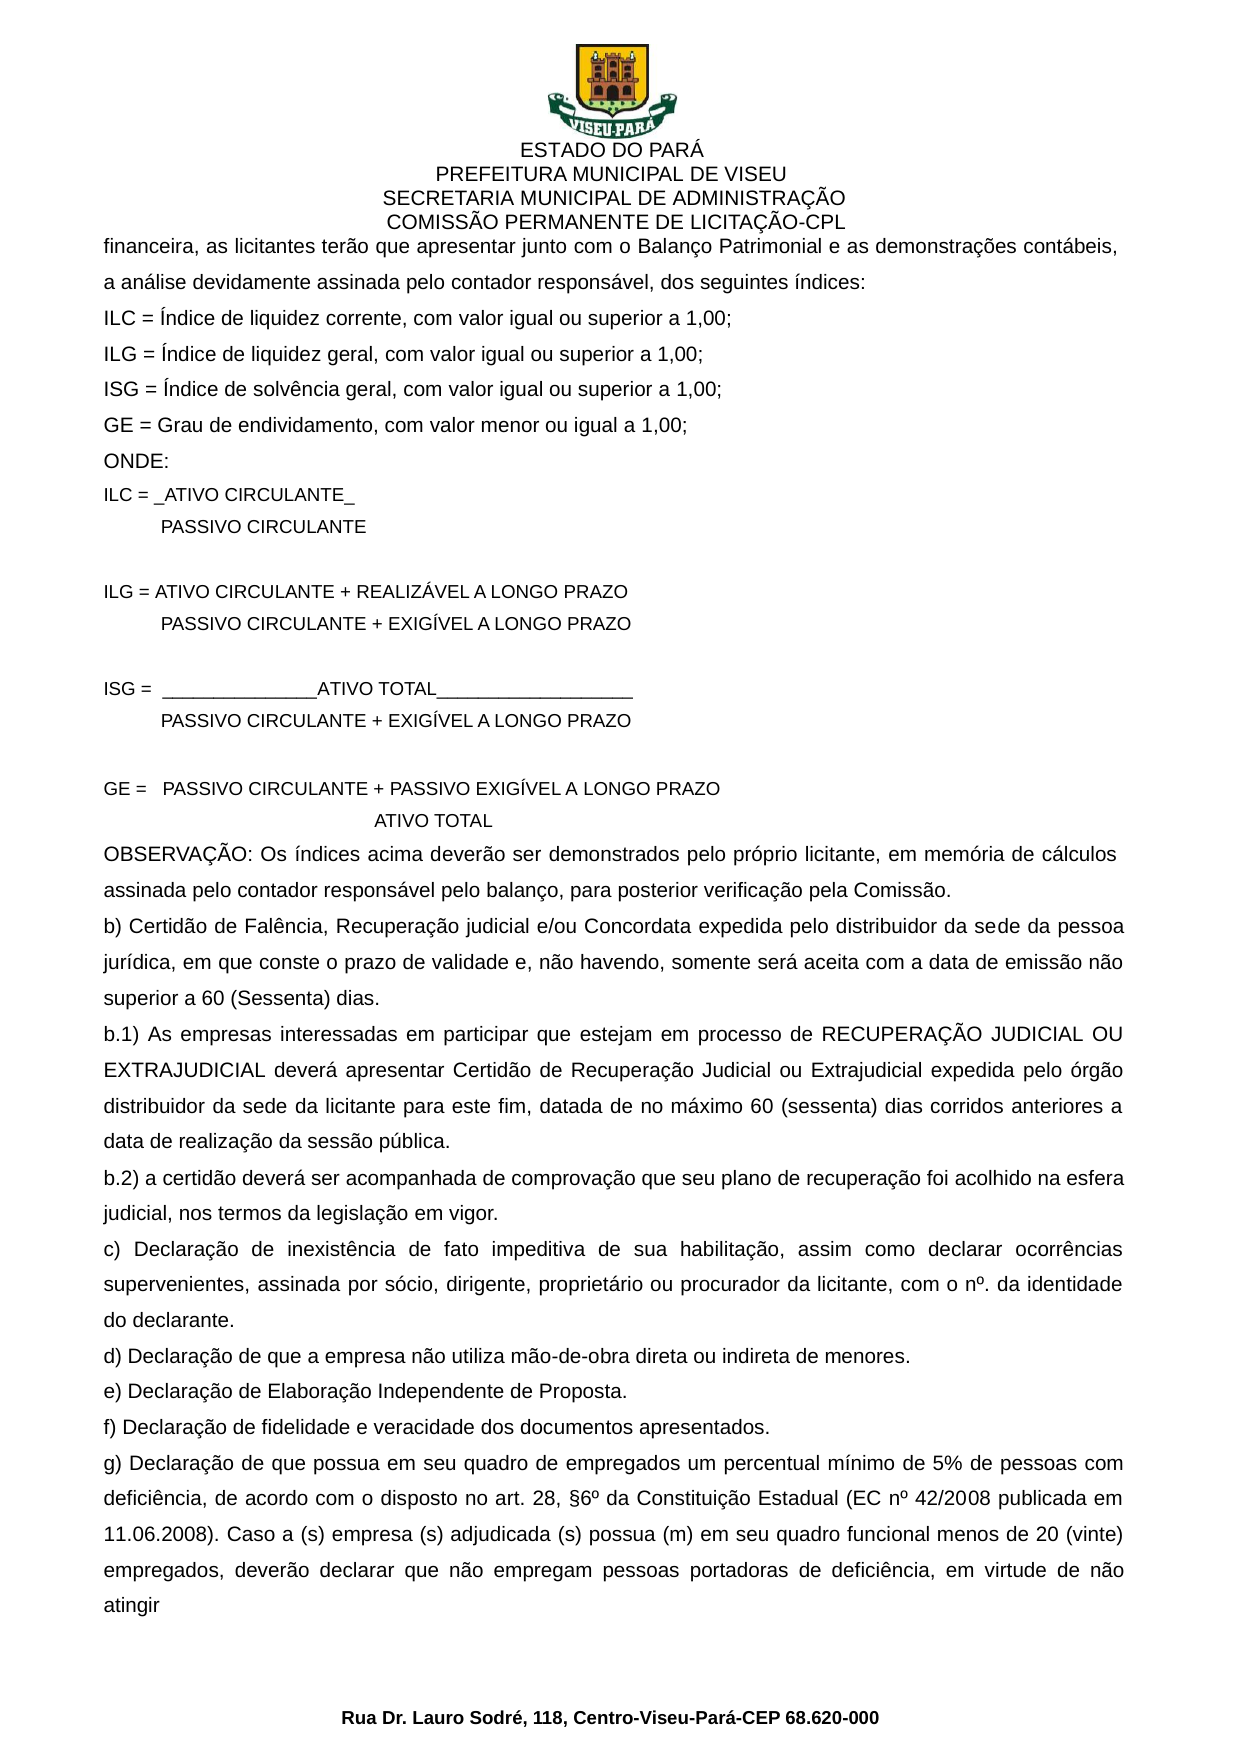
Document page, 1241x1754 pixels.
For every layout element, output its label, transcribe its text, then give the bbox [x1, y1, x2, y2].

text b.2) a certidão deverá ser acompanhada de comprovação que seu plano de recuperação foi acolhido na esfera judicial, nos termos da legislação em vigor. [103, 1165, 1127, 1225]
text GE = PASSIVO CIRCULANTE + PASSIVO EXIGÍVEL A LONGO PRAZO ATIVO TOTAL [103, 778, 730, 832]
text ESTADO DO PARÁ PREFEITURA MUNICIPAL DE VISEU [435, 139, 795, 186]
text ILC = _ATIVO CIRCULANTE_ PASSIVO CIRCULANTE [103, 484, 373, 538]
text OBSERVAÇÃO: Os índices acima deverão ser demonstrados pelo próprio licitante, em memória de cálculos assinada pelo contador responsável pelo balanço, para posterior verificação pela Comissão. [103, 842, 1127, 902]
picture [547, 44, 678, 139]
text ISG = _______________ATIVO TOTAL___________________ [103, 677, 1154, 699]
text PASSIVO CIRCULANTE + EXIGÍVEL A LONGO PRAZO [161, 710, 1154, 731]
text b) Certidão de Falência, Recuperação judicial e/ou Concordata expedida pelo distribuidor da sede da pessoa jurídica, em que conste o prazo de validade e, não havendo, somente será aceita com a data de emissão não superior a 60 (Sessenta) dias. [103, 914, 1124, 1009]
text d) Declaração de que a empresa não utiliza mão-de-obra direta ou indireta de menores. e) Declaração de Elaboração Independente de Proposta. [103, 1343, 919, 1403]
text f) Declaração de fidelidade e veracidade dos documentos apresentados. [103, 1415, 1154, 1439]
text b.1) As empresas interessadas em participar que estejam em processo de RECUPERAÇÃO JUDICIAL OU EXTRAJUDICIAL deverá apresentar Certidão de Recuperação Judicial ou Extrajudicial expedida pelo órgão distribuidor da sede da licitante para este fim, datada de no máximo 60 (sessenta) dias corridos anteriores a data de realização da sessão pública. [103, 1022, 1123, 1153]
text c) Declaração de inexistência de fato impeditiva de sua habilitação, assim como declarar ocorrências supervenientes, assinada por sócio, dirigente, proprietário ou procurador da licitante, com o nº. da identidade do declarante. [103, 1237, 1123, 1332]
text ILG = Índice de liquidez geral, com valor igual ou superior a 1,00; ISG = Índice de solvência geral, com valor igual ou superior a 1,00; GE = Grau de endividamento, com valor menor ou igual a 1,00; ONDE: [103, 342, 729, 472]
text Rua Dr. Lauro Sodré, 118, Centro-Viseu-Pará-CEP 68.620-000 [341, 1707, 1154, 1728]
text ILG = ATIVO CIRCULANTE + REALIZÁVEL A LONGO PRAZO PASSIVO CIRCULANTE + EXIGÍVEL A LONGO PRAZO [103, 581, 640, 635]
text SECRETARIA MUNICIPAL DE ADMINISTRAÇÃO COMISSÃO PERMANENTE DE LICITAÇÃO-CPL [374, 186, 846, 234]
text a análise devidamente assinada pelo contador responsável, dos seguintes índices: ILC = Índice de liquidez corrente, com valor igual ou superior a 1,00; [103, 270, 874, 330]
text financeira, as licitantes terão que apresentar junto com o Balanço Patrimonial e as demonstrações contábeis, [103, 234, 1154, 258]
text g) Declaração de que possua em seu quadro de empregados um percentual mínimo de 5% de pessoas com deficiência, de acordo com o disposto no art. 28, §6º da Constituição Estadual (EC nº 42/2008 publicada em 11.06.2008). Caso a (s) empresa (s) adjudicada (s) possua (m) em seu quadro funcional menos de 20 (vinte) empregados, deverão declarar que não empregam pessoas portadoras de deficiência, em virtude de não atingir [103, 1451, 1124, 1617]
